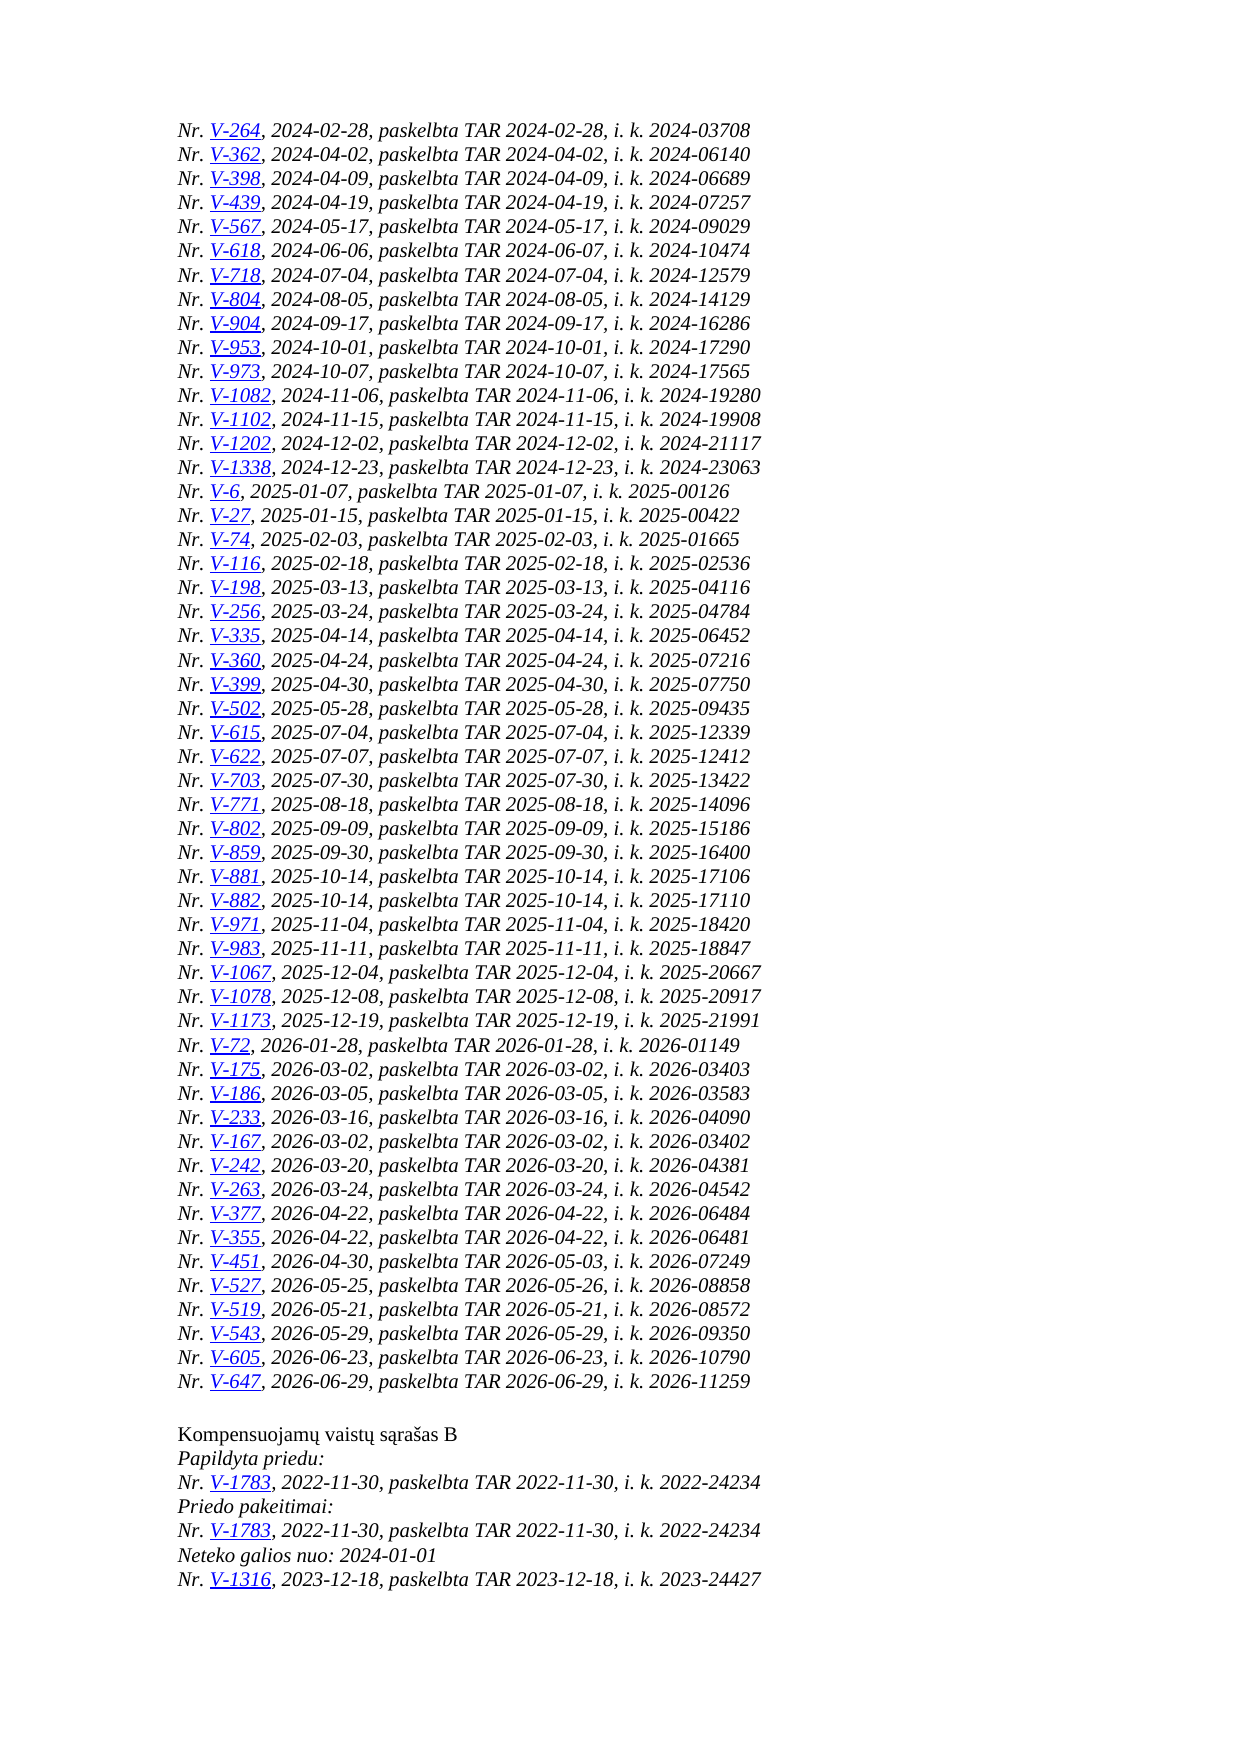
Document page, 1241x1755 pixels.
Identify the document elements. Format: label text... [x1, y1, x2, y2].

text Nr. V-802, 2025-09-09, paskelbta TAR 2025-09-09, i. k. 2025-15186 [177, 816, 1181, 840]
text Nr. V-971, 2025-11-04, paskelbta TAR 2025-11-04, i. k. 2025-18420 [177, 912, 1181, 936]
text Papildyta priedu: [177, 1446, 1181, 1470]
text Nr. V-567, 2024-05-17, paskelbta TAR 2024-05-17, i. k. 2024-09029 [177, 214, 1181, 238]
text Nr. V-198, 2025-03-13, paskelbta TAR 2025-03-13, i. k. 2025-04116 [177, 575, 1181, 599]
text Nr. V-804, 2024-08-05, paskelbta TAR 2024-08-05, i. k. 2024-14129 [177, 287, 1181, 311]
text Nr. V-1078, 2025-12-08, paskelbta TAR 2025-12-08, i. k. 2025-20917 [177, 984, 1181, 1008]
text Nr. V-1082, 2024-11-06, paskelbta TAR 2024-11-06, i. k. 2024-19280 [177, 383, 1181, 407]
text Nr. V-167, 2026-03-02, paskelbta TAR 2026-03-02, i. k. 2026-03402 [177, 1129, 1181, 1153]
text Nr. V-904, 2024-09-17, paskelbta TAR 2024-09-17, i. k. 2024-16286 [177, 311, 1181, 335]
text Nr. V-451, 2026-04-30, paskelbta TAR 2026-05-03, i. k. 2026-07249 [177, 1249, 1181, 1273]
text Nr. V-519, 2026-05-21, paskelbta TAR 2026-05-21, i. k. 2026-08572 [177, 1297, 1181, 1321]
text Nr. V-703, 2025-07-30, paskelbta TAR 2025-07-30, i. k. 2025-13422 [177, 768, 1181, 792]
text Nr. V-622, 2025-07-07, paskelbta TAR 2025-07-07, i. k. 2025-12412 [177, 744, 1181, 768]
text Nr. V-6, 2025-01-07, paskelbta TAR 2025-01-07, i. k. 2025-00126 [177, 479, 1181, 503]
text Nr. V-1102, 2024-11-15, paskelbta TAR 2024-11-15, i. k. 2024-19908 [177, 407, 1181, 431]
text Nr. V-256, 2025-03-24, paskelbta TAR 2025-03-24, i. k. 2025-04784 [177, 599, 1181, 623]
text Nr. V-953, 2024-10-01, paskelbta TAR 2024-10-01, i. k. 2024-17290 [177, 335, 1181, 359]
text Nr. V-618, 2024-06-06, paskelbta TAR 2024-06-07, i. k. 2024-10474 [177, 238, 1181, 262]
text Nr. V-116, 2025-02-18, paskelbta TAR 2025-02-18, i. k. 2025-02536 [177, 551, 1181, 575]
text Nr. V-175, 2026-03-02, paskelbta TAR 2026-03-02, i. k. 2026-03403 [177, 1057, 1181, 1081]
text Nr. V-264, 2024-02-28, paskelbta TAR 2024-02-28, i. k. 2024-03708 [177, 118, 1181, 142]
text Nr. V-859, 2025-09-30, paskelbta TAR 2025-09-30, i. k. 2025-16400 [177, 840, 1181, 864]
text Nr. V-1067, 2025-12-04, paskelbta TAR 2025-12-04, i. k. 2025-20667 [177, 960, 1181, 984]
text Nr. V-718, 2024-07-04, paskelbta TAR 2024-07-04, i. k. 2024-12579 [177, 262, 1181, 287]
text Nr. V-1316, 2023-12-18, paskelbta TAR 2023-12-18, i. k. 2023-24427 [177, 1567, 1181, 1591]
text Nr. V-186, 2026-03-05, paskelbta TAR 2026-03-05, i. k. 2026-03583 [177, 1081, 1181, 1105]
text Nr. V-973, 2024-10-07, paskelbta TAR 2024-10-07, i. k. 2024-17565 [177, 359, 1181, 383]
text Nr. V-1202, 2024-12-02, paskelbta TAR 2024-12-02, i. k. 2024-21117 [177, 431, 1181, 455]
text Nr. V-1338, 2024-12-23, paskelbta TAR 2024-12-23, i. k. 2024-23063 [177, 455, 1181, 479]
text Nr. V-1173, 2025-12-19, paskelbta TAR 2025-12-19, i. k. 2025-21991 [177, 1008, 1181, 1032]
text Nr. V-439, 2024-04-19, paskelbta TAR 2024-04-19, i. k. 2024-07257 [177, 190, 1181, 214]
text Nr. V-1783, 2022-11-30, paskelbta TAR 2022-11-30, i. k. 2022-24234 [177, 1470, 1181, 1494]
text Nr. V-360, 2025-04-24, paskelbta TAR 2025-04-24, i. k. 2025-07216 [177, 647, 1181, 672]
text Nr. V-242, 2026-03-20, paskelbta TAR 2026-03-20, i. k. 2026-04381 [177, 1153, 1181, 1177]
text Nr. V-377, 2026-04-22, paskelbta TAR 2026-04-22, i. k. 2026-06484 [177, 1201, 1181, 1225]
text Nr. V-74, 2025-02-03, paskelbta TAR 2025-02-03, i. k. 2025-01665 [177, 527, 1181, 551]
text Priedo pakeitimai: [177, 1494, 1181, 1518]
text Nr. V-27, 2025-01-15, paskelbta TAR 2025-01-15, i. k. 2025-00422 [177, 503, 1181, 527]
text Nr. V-502, 2025-05-28, paskelbta TAR 2025-05-28, i. k. 2025-09435 [177, 696, 1181, 720]
text Nr. V-399, 2025-04-30, paskelbta TAR 2025-04-30, i. k. 2025-07750 [177, 672, 1181, 696]
text Nr. V-881, 2025-10-14, paskelbta TAR 2025-10-14, i. k. 2025-17106 [177, 864, 1181, 888]
text Nr. V-605, 2026-06-23, paskelbta TAR 2026-06-23, i. k. 2026-10790 [177, 1345, 1181, 1369]
text Nr. V-263, 2026-03-24, paskelbta TAR 2026-03-24, i. k. 2026-04542 [177, 1177, 1181, 1201]
text Nr. V-647, 2026-06-29, paskelbta TAR 2026-06-29, i. k. 2026-11259 [177, 1369, 1181, 1393]
text Nr. V-1783, 2022-11-30, paskelbta TAR 2022-11-30, i. k. 2022-24234 [177, 1518, 1181, 1542]
text Nr. V-882, 2025-10-14, paskelbta TAR 2025-10-14, i. k. 2025-17110 [177, 888, 1181, 912]
text Nr. V-771, 2025-08-18, paskelbta TAR 2025-08-18, i. k. 2025-14096 [177, 792, 1181, 816]
text Nr. V-233, 2026-03-16, paskelbta TAR 2026-03-16, i. k. 2026-04090 [177, 1105, 1181, 1129]
text Nr. V-615, 2025-07-04, paskelbta TAR 2025-07-04, i. k. 2025-12339 [177, 720, 1181, 744]
text Nr. V-335, 2025-04-14, paskelbta TAR 2025-04-14, i. k. 2025-06452 [177, 623, 1181, 647]
text Kompensuojamų vaistų sąrašas B [177, 1422, 1181, 1446]
text Nr. V-72, 2026-01-28, paskelbta TAR 2026-01-28, i. k. 2026-01149 [177, 1032, 1181, 1057]
text Nr. V-543, 2026-05-29, paskelbta TAR 2026-05-29, i. k. 2026-09350 [177, 1321, 1181, 1345]
text Nr. V-527, 2026-05-25, paskelbta TAR 2026-05-26, i. k. 2026-08858 [177, 1273, 1181, 1297]
text Nr. V-355, 2026-04-22, paskelbta TAR 2026-04-22, i. k. 2026-06481 [177, 1225, 1181, 1249]
text Nr. V-983, 2025-11-11, paskelbta TAR 2025-11-11, i. k. 2025-18847 [177, 936, 1181, 960]
text Nr. V-362, 2024-04-02, paskelbta TAR 2024-04-02, i. k. 2024-06140 [177, 142, 1181, 166]
text Nr. V-398, 2024-04-09, paskelbta TAR 2024-04-09, i. k. 2024-06689 [177, 166, 1181, 190]
text Neteko galios nuo: 2024-01-01 [177, 1542, 1181, 1567]
